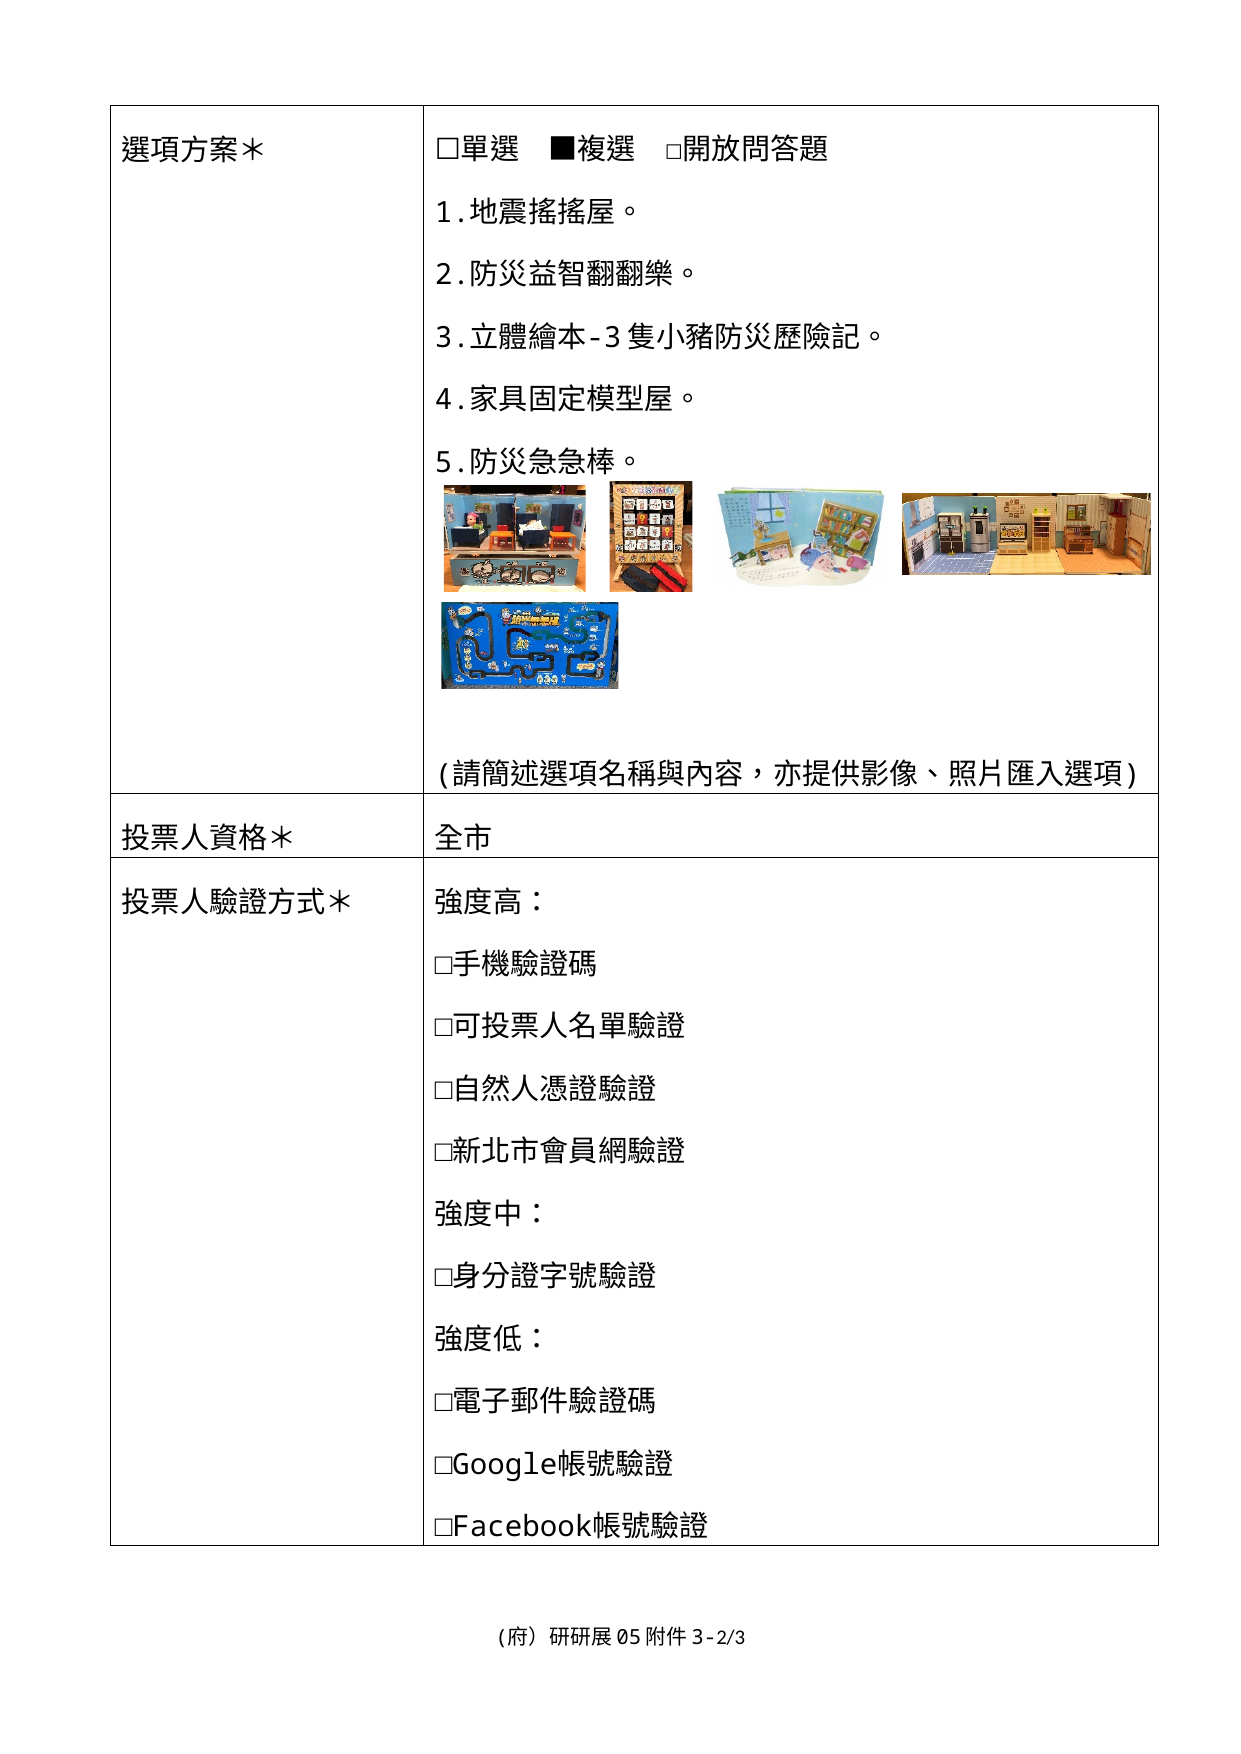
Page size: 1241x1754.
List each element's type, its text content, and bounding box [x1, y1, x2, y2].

table_cell 全市 [424, 794, 1158, 857]
table_cell 強度高： □手機驗證碼 □可投票人名單驗證 □自然人憑證驗證 □新北市會員網驗證 強度中： □身分證字號驗證 強度低： □電子郵件驗證碼 □Google帳號驗證 □Facebook帳號驗證 [424, 858, 1158, 1545]
picture [441, 602, 619, 689]
table_cell ☐單選 ■複選 ☐開放問答題 1.地震搖搖屋。 2.防災益智翻翻樂。 3.立體繪本-3隻小豬防災歷險記。 4.家具固定模型屋。 5.防災急急棒。 (請簡述選項名稱與內容，亦提供影像、照片匯入選項) [424, 106, 1158, 793]
picture [715, 485, 888, 590]
picture [609, 481, 693, 592]
picture [902, 493, 1151, 575]
table_cell 投票人驗證方式＊ [111, 858, 423, 1545]
picture [443, 485, 586, 592]
table_cell 選項方案＊ [111, 106, 423, 793]
table_cell 投票人資格＊ [111, 794, 423, 857]
